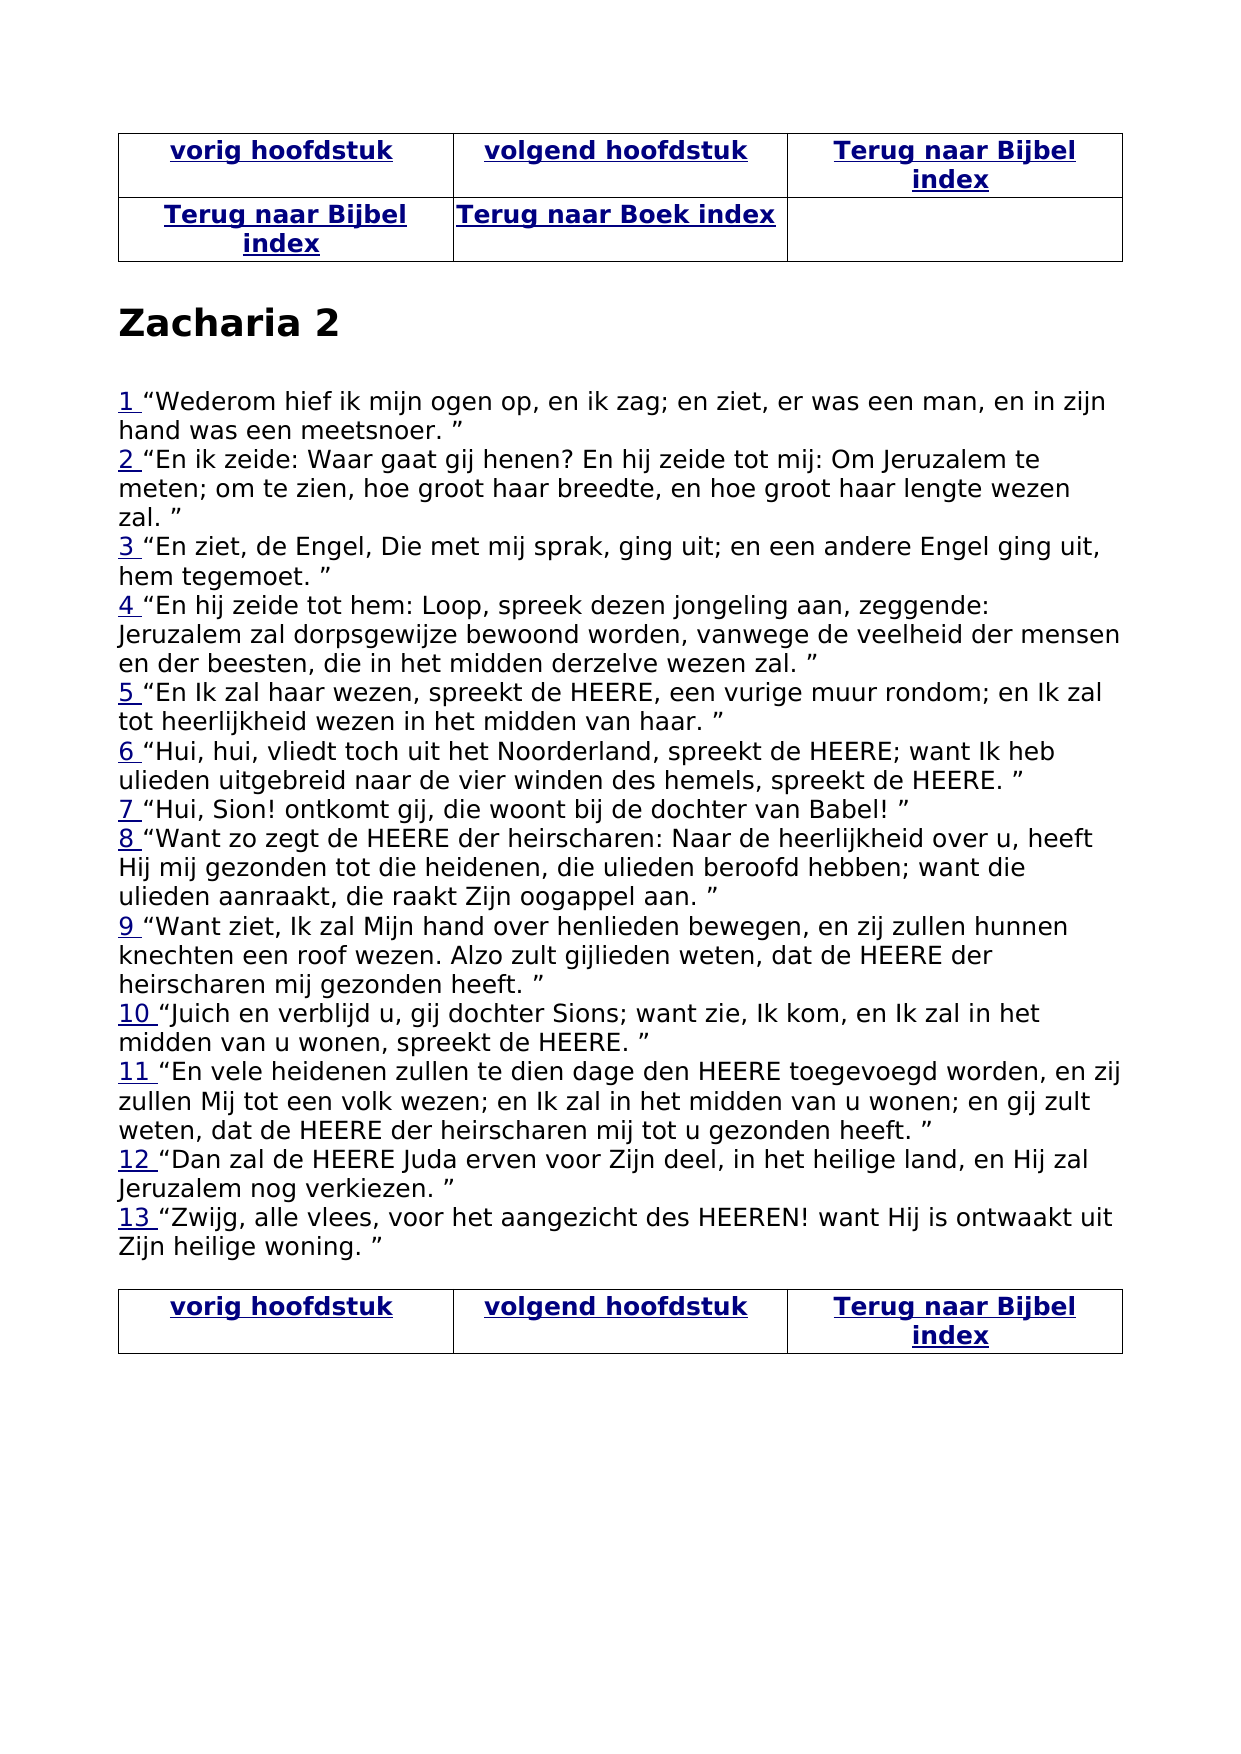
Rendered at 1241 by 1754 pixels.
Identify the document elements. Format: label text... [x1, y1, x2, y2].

table_header volgend hoofdstuk [454, 1290, 787, 1353]
table_header Terug naar Bijbel index [788, 1290, 1122, 1353]
table_header volgend hoofdstuk [454, 134, 787, 197]
table_cell Terug naar Bijbel index [119, 198, 453, 261]
table_header vorig hoofdstuk [119, 134, 453, 197]
table_header vorig hoofdstuk [119, 1290, 453, 1353]
subtitle Zacharia 2 [118, 301, 1122, 345]
table_header Terug naar Bijbel index [788, 134, 1122, 197]
table_cell [788, 198, 1122, 261]
table_cell Terug naar Boek index [454, 198, 787, 261]
text 1 “Wederom hief ik mijn ogen op, en ik zag; en ziet, er was een man, en in zijn hand was een meetsnoer. ” 2 “En ik zeide: Waar gaat gij henen? En hij zeide tot mij: Om Jeruzalem te meten; om te zien, hoe groot haar breedte, en hoe groot haar lengte wezen zal. ” 3 “En ziet, de Engel, Die met mij sprak, ging uit; en een andere Engel ging uit, hem tegemoet. ” 4 “En hij zeide tot hem: Loop, spreek dezen jongeling aan, zeggende: Jeruzalem zal dorpsgewijze bewoond worden, vanwege de veelheid der mensen en der beesten, die in het midden derzelve wezen zal. ” 5 “En Ik zal haar wezen, spreekt de HEERE, een vurige muur rondom; en Ik zal tot heerlijkheid wezen in het midden van haar. ” 6 “Hui, hui, vliedt toch uit het Noorderland, spreekt de HEERE; want Ik heb ulieden uitgebreid naar de vier winden des hemels, spreekt de HEERE. ” 7 “Hui, Sion! ontkomt gij, die woont bij de dochter van Babel! ” 8 “Want zo zegt de HEERE der heirscharen: Naar de heerlijkheid over u, heeft Hij mij gezonden tot die heidenen, die ulieden beroofd hebben; want die ulieden aanraakt, die raakt Zijn oogappel aan. ” 9 “Want ziet, Ik zal Mijn hand over henlieden bewegen, en zij zullen hunnen knechten een roof wezen. Alzo zult gijlieden weten, dat de HEERE der heirscharen mij gezonden heeft. ” 10 “Juich en verblijd u, gij dochter Sions; want zie, Ik kom, en Ik zal in het midden van u wonen, spreekt de HEERE. ” 11 “En vele heidenen zullen te dien dage den HEERE toegevoegd worden, en zij zullen Mij tot een volk wezen; en Ik zal in het midden van u wonen; en gij zult weten, dat de HEERE der heirscharen mij tot u gezonden heeft. ” 12 “Dan zal de HEERE Juda erven voor Zijn deel, in het heilige land, en Hij zal Jeruzalem nog verkiezen. ” 13 “Zwijg, alle vlees, voor het aangezicht des HEEREN! want Hij is ontwaakt uit Zijn heilige woning. ” [118, 357, 1122, 1262]
